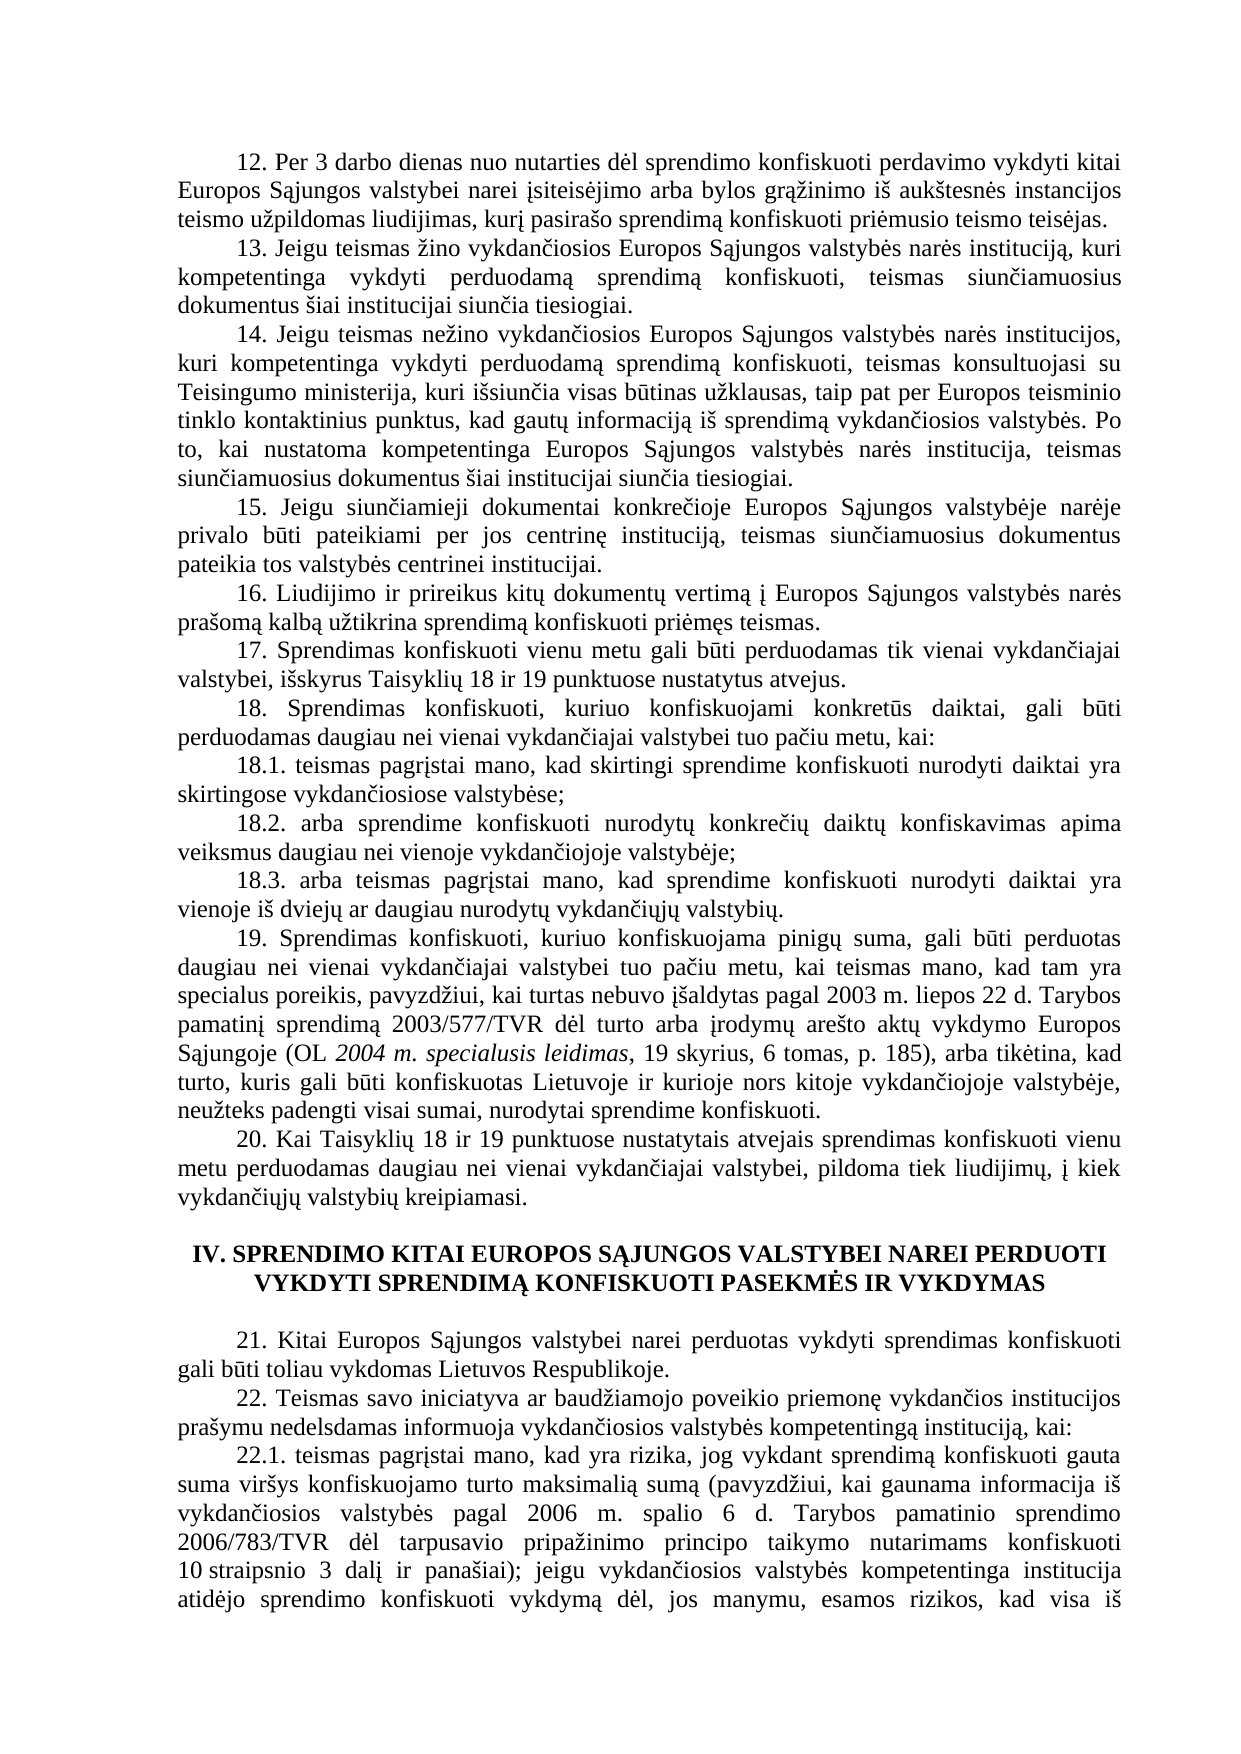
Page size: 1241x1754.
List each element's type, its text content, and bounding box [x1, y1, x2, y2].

text 12. Per 3 darbo dienas nuo nutarties dėl sprendimo konfiskuoti perdavimo vykdyti kitai Europos Sąjungos valstybei narei įsiteisėjimo arba bylos grąžinimo iš aukštesnės instancijos teismo užpildomas liudijimas, kurį pasirašo sprendimą konfiskuoti priėmusio teismo teisėjas. [177, 147, 1122, 233]
text 18. Sprendimas konfiskuoti, kuriuo konfiskuojami konkretūs daiktai, gali būti perduodamas daugiau nei vienai vykdančiajai valstybei tuo pačiu metu, kai: [177, 693, 1122, 751]
text 22.1. teismas pagrįstai mano, kad yra rizika, jog vykdant sprendimą konfiskuoti gauta suma viršys konfiskuojamo turto maksimalią sumą (pavyzdžiui, kai gaunama informacija iš vykdančiosios valstybės pagal 2006 m. spalio 6 d. Tarybos pamatinio sprendimo 2006/783/TVR dėl tarpusavio pripažinimo principo taikymo nutarimams konfiskuoti 10 straipsnio 3 dalį ir panašiai); jeigu vykdančiosios valstybės kompetentinga institucija atidėjo sprendimo konfiskuoti vykdymą dėl, jos manymu, esamos rizikos, kad visa iš [177, 1441, 1122, 1613]
text 20. Kai Taisyklių 18 ir 19 punktuose nustatytais atvejais sprendimas konfiskuoti vienu metu perduodamas daugiau nei vienai vykdančiajai valstybei, pildoma tiek liudijimų, į kiek vykdančiųjų valstybių kreipiamasi. [177, 1124, 1122, 1211]
text 13. Jeigu teismas žino vykdančiosios Europos Sąjungos valstybės narės instituciją, kuri kompetentinga vykdyti perduodamą sprendimą konfiskuoti, teismas siunčiamuosius dokumentus šiai institucijai siunčia tiesiogiai. [177, 233, 1122, 319]
text 19. Sprendimas konfiskuoti, kuriuo konfiskuojama pinigų suma, gali būti perduotas daugiau nei vienai vykdančiajai valstybei tuo pačiu metu, kai teismas mano, kad tam yra specialus poreikis, pavyzdžiui, kai turtas nebuvo įšaldytas pagal 2003 m. liepos 22 d. Tarybos pamatinį sprendimą 2003/577/TVR dėl turto arba įrodymų arešto aktų vykdymo Europos Sąjungoje (OL 2004 m. specialusis leidimas, 19 skyrius, 6 tomas, p. 185), arba tikėtina, kad turto, kuris gali būti konfiskuotas Lietuvoje ir kurioje nors kitoje vykdančiojoje valstybėje, neužteks padengti visai sumai, nurodytai sprendime konfiskuoti. [177, 923, 1122, 1124]
text 15. Jeigu siunčiamieji dokumentai konkrečioje Europos Sąjungos valstybėje narėje privalo būti pateikiami per jos centrinę instituciją, teismas siunčiamuosius dokumentus pateikia tos valstybės centrinei institucijai. [177, 492, 1122, 578]
text 21. Kitai Europos Sąjungos valstybei narei perduotas vykdyti sprendimas konfiskuoti gali būti toliau vykdomas Lietuvos Respublikoje. [177, 1326, 1122, 1383]
text IV. SPRENDIMO kitai Europos Sąjungos valstybEI narei perduoti vykdyti sprendimą konfiskuoti pasekmės ir vykdymAS [177, 1239, 1122, 1297]
text 16. Liudijimo ir prireikus kitų dokumentų vertimą į Europos Sąjungos valstybės narės prašomą kalbą užtikrina sprendimą konfiskuoti priėmęs teismas. [177, 578, 1122, 636]
text 22. Teismas savo iniciatyva ar baudžiamojo poveikio priemonę vykdančios institucijos prašymu nedelsdamas informuoja vykdančiosios valstybės kompetentingą instituciją, kai: [177, 1383, 1122, 1441]
text 18.3. arba teismas pagrįstai mano, kad sprendime konfiskuoti nurodyti daiktai yra vienoje iš dviejų ar daugiau nurodytų vykdančiųjų valstybių. [177, 866, 1122, 923]
text 14. Jeigu teismas nežino vykdančiosios Europos Sąjungos valstybės narės institucijos, kuri kompetentinga vykdyti perduodamą sprendimą konfiskuoti, teismas konsultuojasi su Teisingumo ministerija, kuri išsiunčia visas būtinas užklausas, taip pat per Europos teisminio tinklo kontaktinius punktus, kad gautų informaciją iš sprendimą vykdančiosios valstybės. Po to, kai nustatoma kompetentinga Europos Sąjungos valstybės narės institucija, teismas siunčiamuosius dokumentus šiai institucijai siunčia tiesiogiai. [177, 319, 1122, 492]
text 18.1. teismas pagrįstai mano, kad skirtingi sprendime konfiskuoti nurodyti daiktai yra skirtingose vykdančiosiose valstybėse; [177, 751, 1122, 808]
text 17. Sprendimas konfiskuoti vienu metu gali būti perduodamas tik vienai vykdančiajai valstybei, išskyrus Taisyklių 18 ir 19 punktuose nustatytus atvejus. [177, 636, 1122, 693]
text 18.2. arba sprendime konfiskuoti nurodytų konkrečių daiktų konfiskavimas apima veiksmus daugiau nei vienoje vykdančiojoje valstybėje; [177, 808, 1122, 866]
